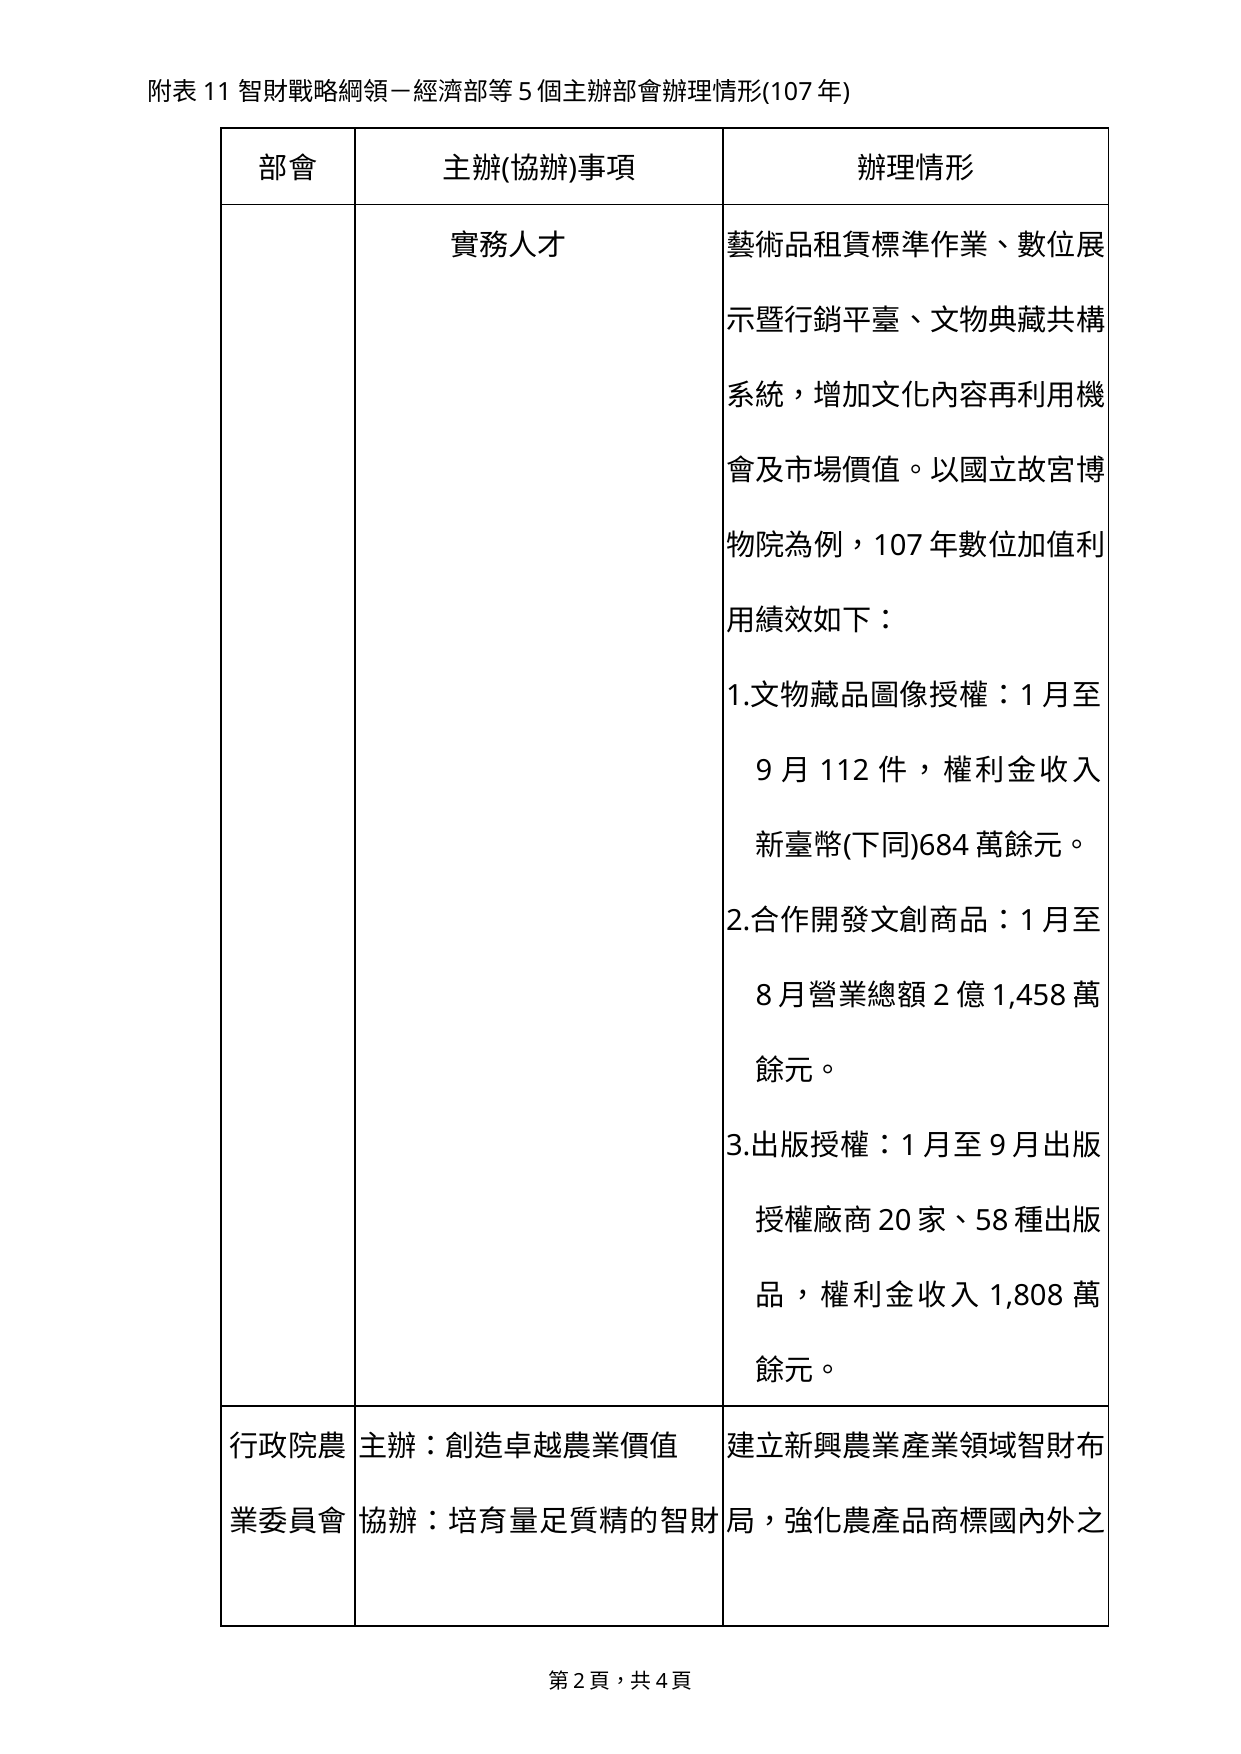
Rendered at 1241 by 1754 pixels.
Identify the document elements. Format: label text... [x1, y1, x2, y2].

table_cell 藝術品租賃標準作業、數位展示暨行銷平臺、文物典藏共構系統，增加文化內容再利用機會及市場價值。以國立故宮博物院為例，107年數位加值利用績效如下： 文物藏品圖像授權：1月至9月112件，權利金收入新臺幣(下同)684萬餘元。 合作開發文創商品：1月至8月營業總額2億1,458萬餘元。 出版授權：1月至9月出版授權廠商20家、58種出版品，權利金收入1,808萬餘元。 [724, 205, 1108, 1405]
table_header 部會 [222, 129, 354, 203]
table_header 辦理情形 [724, 129, 1108, 203]
table_cell 行政院農業委員會 [222, 1407, 354, 1625]
table_cell 主辦：創造卓越農業價值 協辦：培育量足質精的智財 [356, 1407, 722, 1625]
table_header 主辦(協辦)事項 [356, 129, 722, 203]
table_cell 實務人才 [356, 205, 722, 1405]
table_cell 建立新興農業產業領域智財布局，強化農產品商標國內外之 [724, 1407, 1108, 1625]
table_cell [222, 205, 354, 1405]
